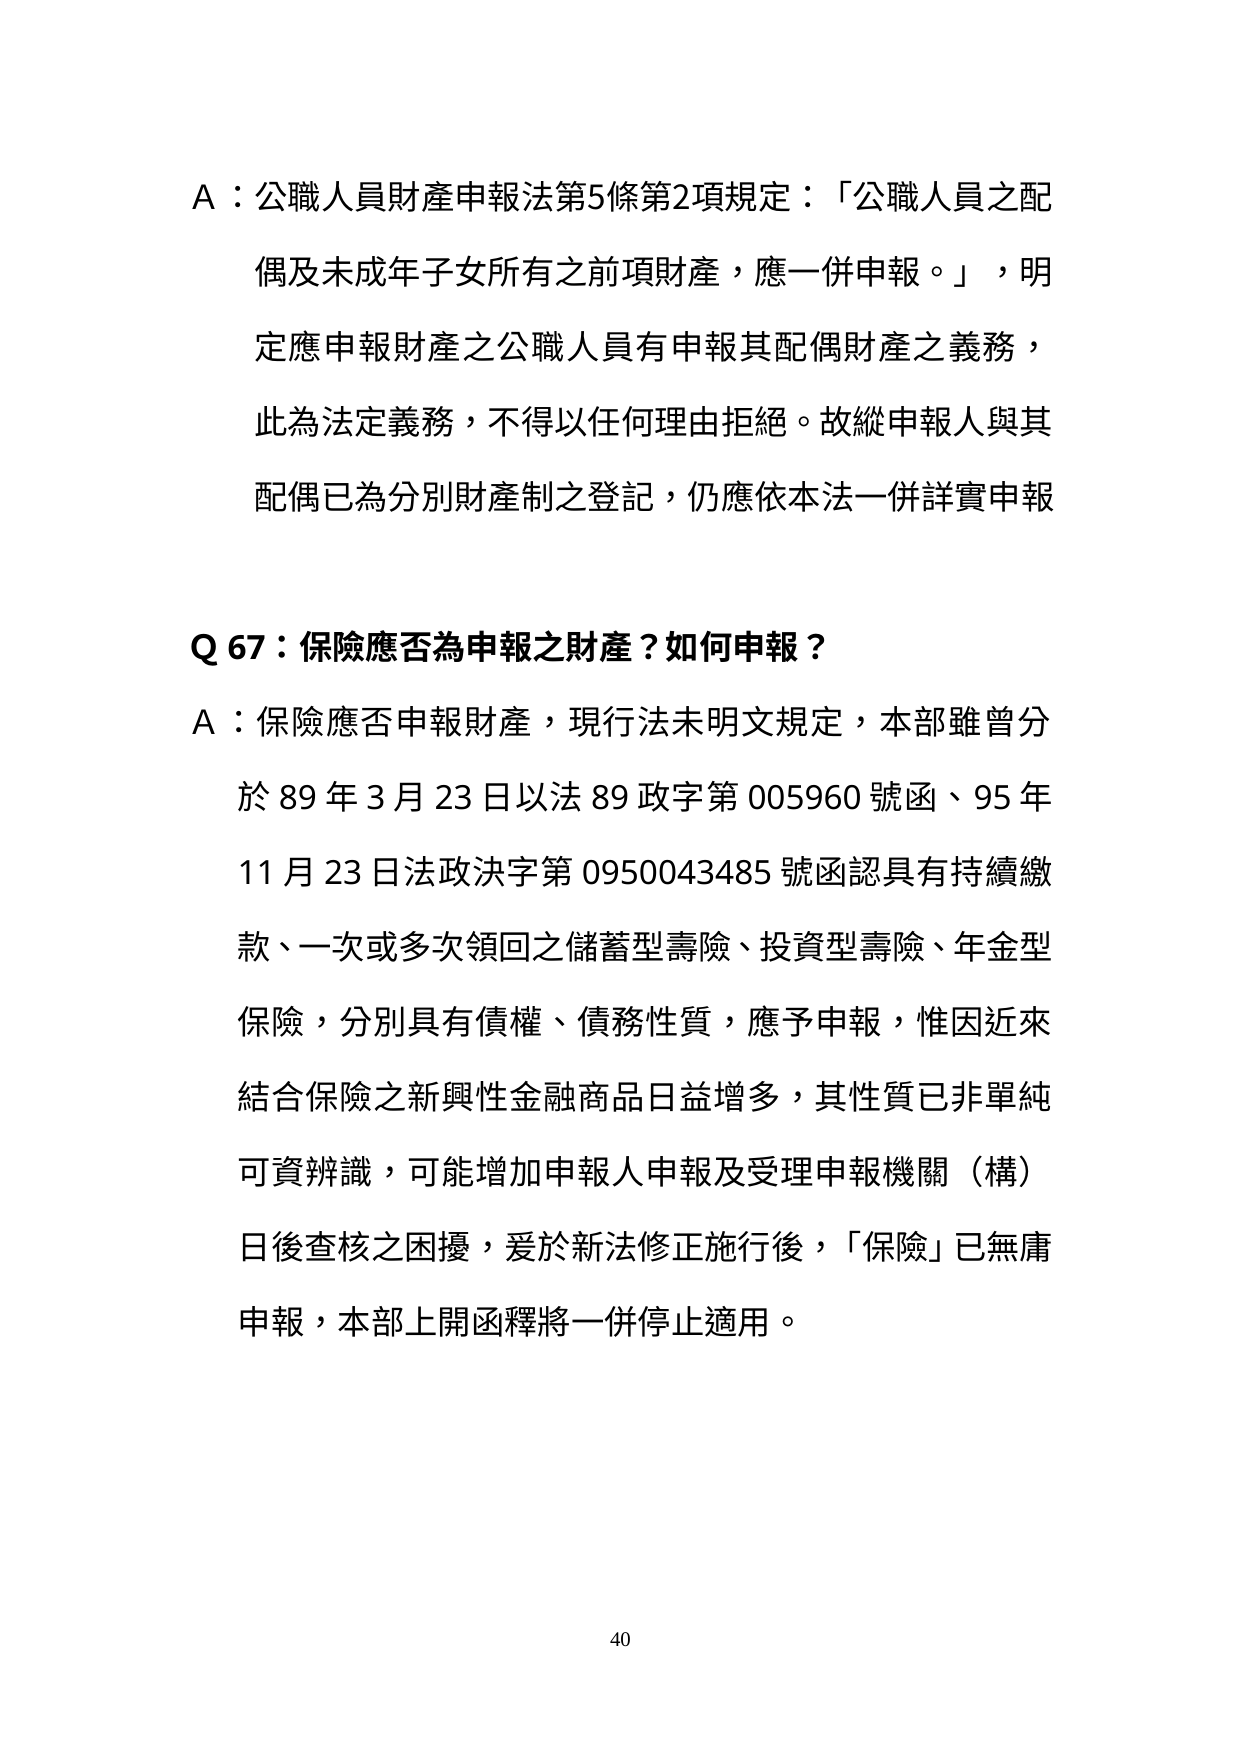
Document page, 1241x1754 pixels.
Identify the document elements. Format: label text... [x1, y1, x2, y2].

text Ａ：公職人員財產申報法第5條第2項規定：「公職人員之配偶及未成年子女所有之前項財產，應一併申報。」，明定應申報財產之公職人員有申報其配偶財產之義務，此為法定義務，不得以任何理由拒絕。故縱申報人與其配偶已為分別財產制之登記，仍應依本法一併詳實申報。 [187, 157, 1053, 532]
text Ａ：保險應否申報財產，現行法未明文規定，本部雖曾分於89年3月23日以法89政字第005960號函、95年11月23日法政決字第0950043485號函認具有持續繳款、一次或多次領回之儲蓄型壽險、投資型壽險、年金型保險，分別具有債權、債務性質，應予申報，惟因近來結合保險之新興性金融商品日益增多，其性質已非單純可資辨識，可能增加申報人申報及受理申報機關（構）日後查核之困擾，爰於新法修正施行後，「保險」已無庸申報，本部上開函釋將一併停止適用。 [187, 682, 1053, 1357]
text Ｑ67：保險應否為申報之財產？如何申報？ [187, 607, 1053, 682]
